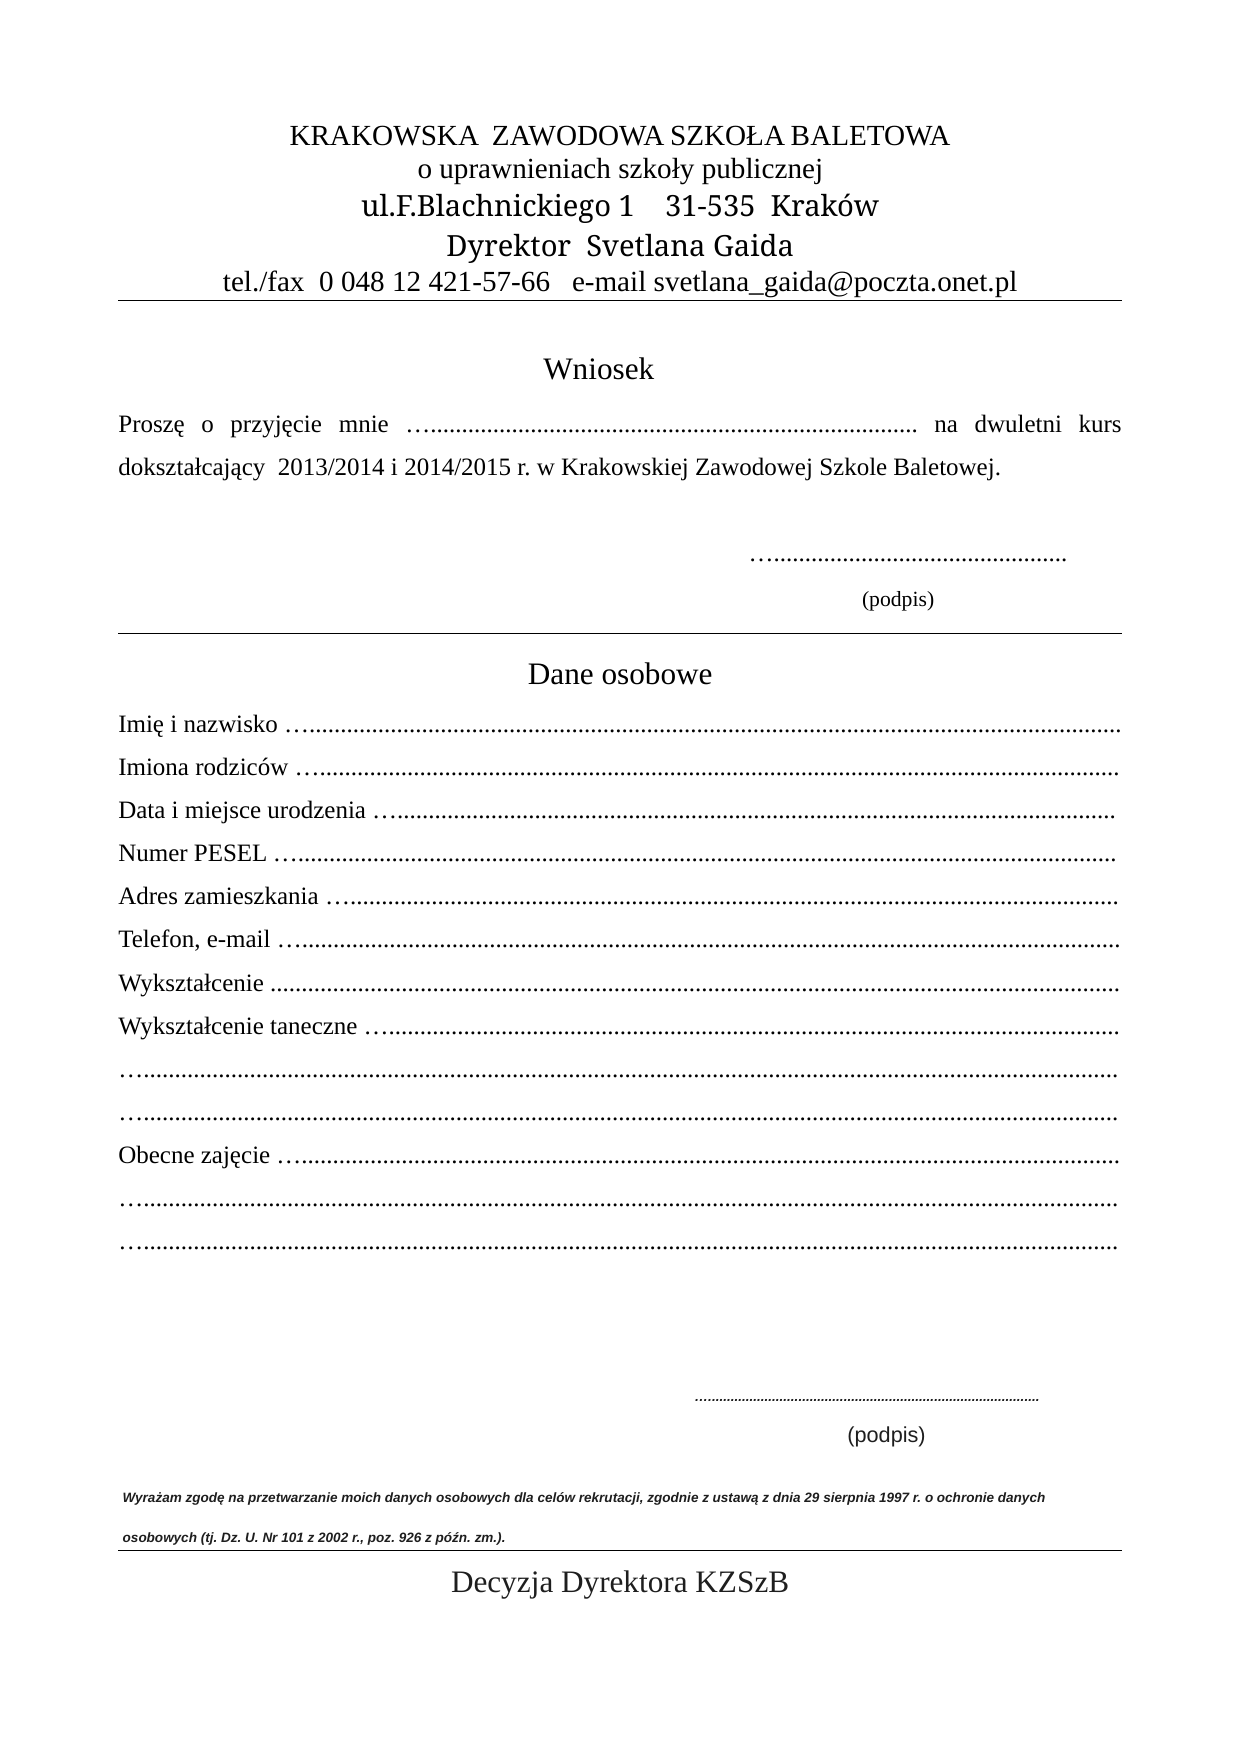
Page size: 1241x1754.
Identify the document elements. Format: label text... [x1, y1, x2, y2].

text …............................................................................................................................................................ [118, 1097, 1122, 1126]
text …........................................................................................ [118, 1377, 1122, 1404]
text Wykształcenie taneczne …..................................................................................................................... [118, 1011, 1122, 1039]
text ul.F.Blachnickiego 1 31-535 Kraków [118, 185, 1122, 225]
text (podpis) [118, 582, 1122, 633]
text Decyzja Dyrektora KZSzB [118, 1564, 1122, 1599]
text Obecne zajęcie …................................................................................................................................... …............................................................................................................................................................ [118, 1140, 1122, 1212]
text Telefon, e-mail …................................................................................................................................... [118, 924, 1122, 953]
text …............................................................................................................................................................ [118, 1226, 1122, 1255]
text tel./fax 0 048 12 421-57-66 e-mail svetlana_gaida@poczta.onet.pl [118, 264, 1122, 300]
subtitle o uprawnieniach szkoły publicznej [118, 152, 1122, 185]
text Numer PESEL …................................................................................................................................... [118, 838, 1122, 867]
subtitle KRAKOWSKA ZAWODOWA SZKOŁA BALETOWA [118, 118, 1122, 152]
text Data i miejsce urodzenia …................................................................................................................... [118, 795, 1122, 824]
text Dane osobowe [118, 655, 1122, 691]
text …............................................................................................................................................................ [118, 1054, 1122, 1083]
text …............................................... [118, 538, 1122, 567]
text Imiona rodziców …................................................................................................................................ [118, 752, 1122, 781]
text Dyrektor Svetlana Gaida [118, 225, 1122, 264]
text Wniosek [118, 344, 1122, 387]
text Proszę o przyjęcie mnie ….............................................................................. na dwuletni kurs dokształcający 2013/2014 i 2014/2015 r. w Krakowskiej Zawodowej Szkole Baletowej. [118, 409, 1122, 481]
text Wykształcenie ........................................................................................................................................ [118, 968, 1122, 996]
text (podpis) Wyrażam zgodę na przetwarzanie moich danych osobowych dla celów rekrutacji, zgodnie z ustawą z dnia 29 sierpnia 1997 r. o ochronie danych osobowych (tj. Dz. U. Nr 101 z 2002 r., poz. 926 z późn. zm.). [118, 1418, 1122, 1550]
text Adres zamieszkania …........................................................................................................................... [118, 881, 1122, 910]
text Imię i nazwisko ….................................................................................................................................. [118, 709, 1122, 738]
